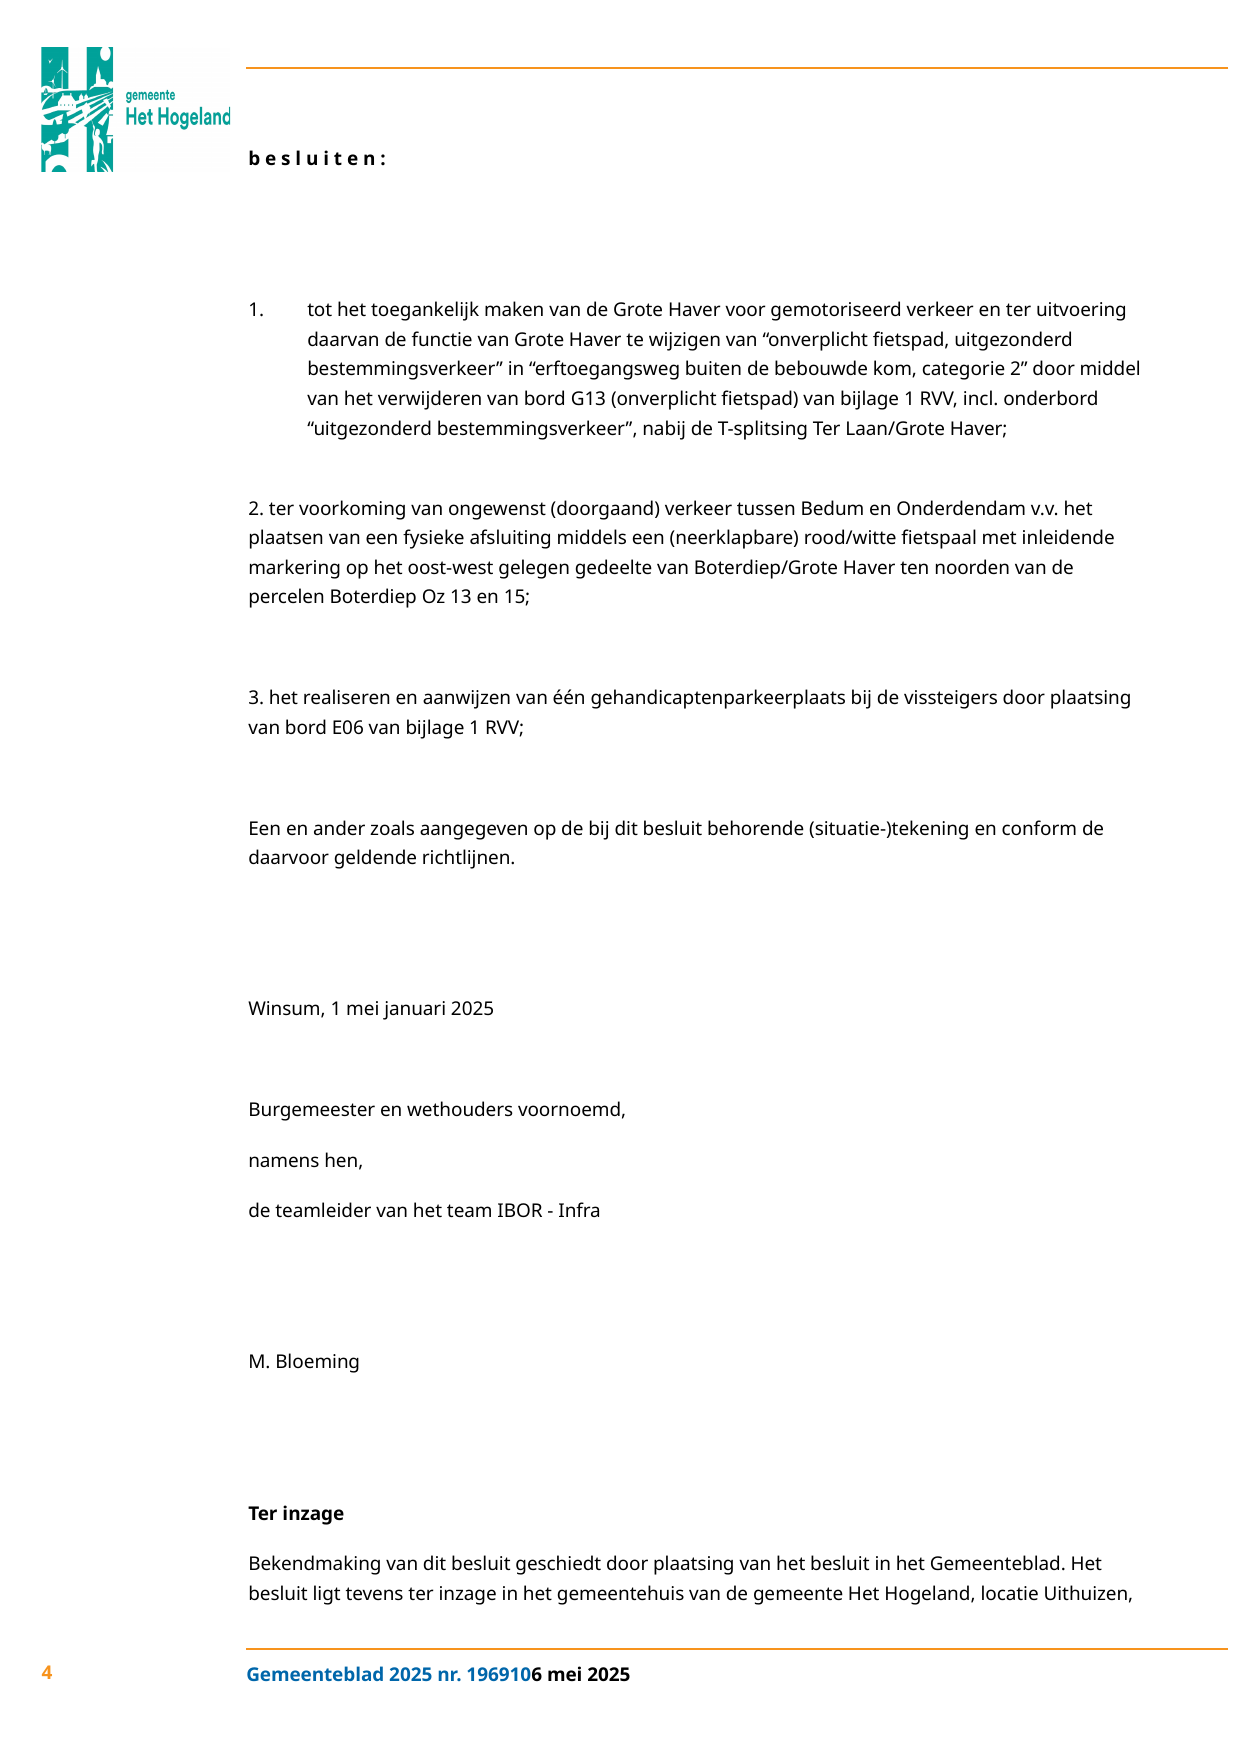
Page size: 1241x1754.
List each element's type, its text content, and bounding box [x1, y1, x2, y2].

text 3. het realiseren en aanwijzen van één gehandicaptenparkeerplaats bij de vissteigers door plaatsing van bord E06 van bijlage 1 RVV; [248, 684, 1152, 740]
text de teamleider van het team IBOR - Infra [248, 1197, 1152, 1223]
text Winsum, 1 mei januari 2025 [248, 996, 1152, 1021]
picture [41, 47, 231, 172]
text 2. ter voorkoming van ongewenst (doorgaand) verkeer tussen Bedum en Onderdendam v.v. het plaatsen van een fysieke afsluiting middels een (neerklapbare) rood/witte fietspaal met inleidende markering op het oost-west gelegen gedeelte van Boterdiep/Grote Haver ten noorden van de percelen Boterdiep Oz 13 en 15; [248, 495, 1152, 609]
text b e s l u i t e n : [248, 145, 1152, 171]
text Bekendmaking van dit besluit geschiedt door plaatsing van het besluit in het Gemeenteblad. Het besluit ligt tevens ter inzage in het gemeentehuis van de gemeente Het Hogeland, locatie Uithuizen, [248, 1550, 1152, 1606]
text Ter inzage [248, 1500, 1152, 1526]
text Een en ander zoals aangegeven op de bij dit besluit behorende (situatie-)tekening en conform de daarvoor geldende richtlijnen. [248, 815, 1152, 870]
text Burgemeester en wethouders voornoemd, [248, 1096, 1152, 1122]
text namens hen, [248, 1147, 1152, 1173]
list tot het toegankelijk maken van de Grote Haver voor gemotoriseerd verkeer en ter uitvoering daarvan de functie van Grote Haver te wijzigen van “onverplicht fietspad, uitgezonderd bestemmingsverkeer” in “erftoegangsweg buiten de bebouwde kom, categorie 2” door middel van het verwijderen van bord G13 (onverplicht fietspad) van bijlage 1 RVV, incl. onderbord “uitgezonderd bestemmingsverkeer”, nabij de T-splitsing Ter Laan/Grote Haver; [248, 296, 1152, 441]
text M. Bloeming [248, 1348, 1152, 1374]
